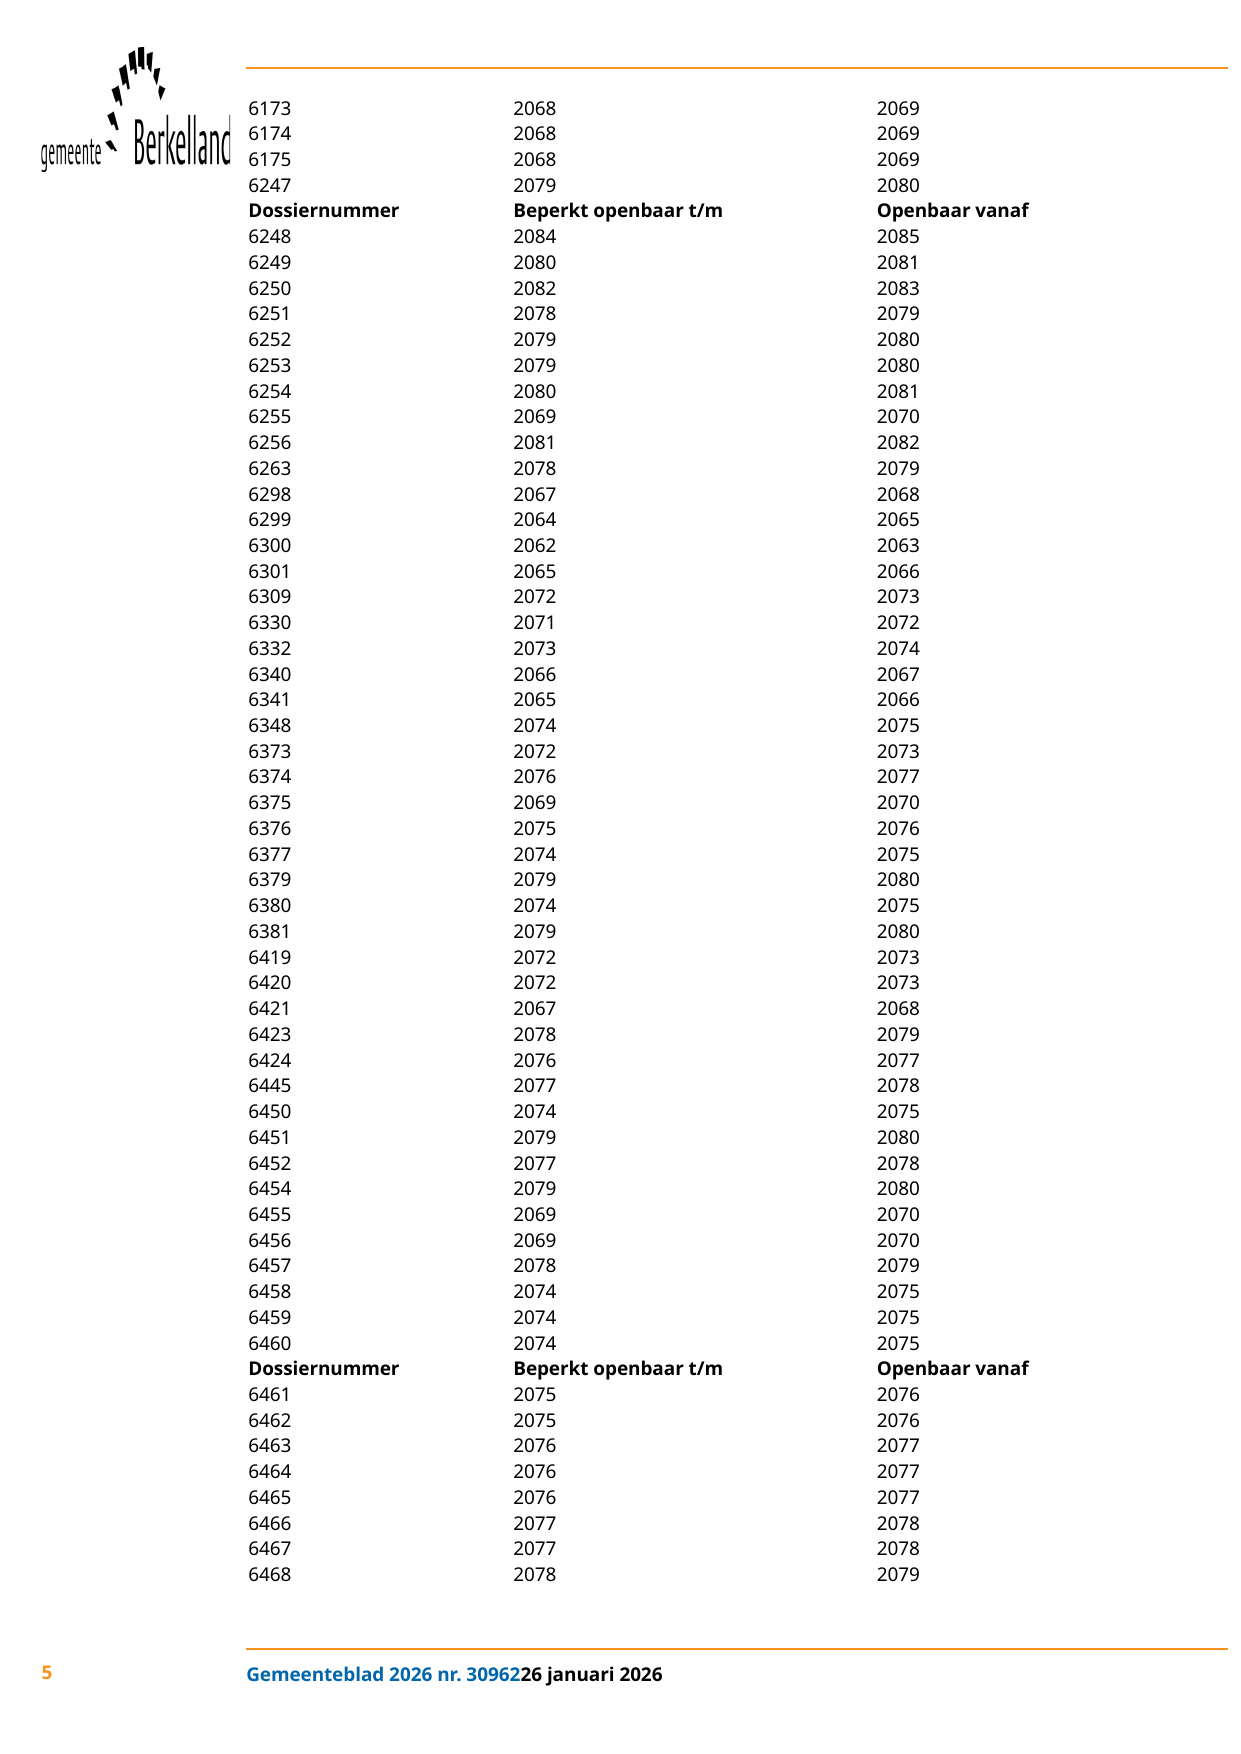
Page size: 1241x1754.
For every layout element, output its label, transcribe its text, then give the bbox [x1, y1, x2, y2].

table_cell 2075 [877, 1330, 1152, 1356]
table_cell Openbaar vanaf [877, 1356, 1152, 1381]
table_cell 6462 [248, 1407, 513, 1433]
table_cell 2076 [877, 1407, 1152, 1433]
table_cell 2082 [877, 429, 1152, 455]
table_cell 6376 [248, 815, 513, 841]
table_cell 6467 [248, 1536, 513, 1561]
table_cell 6250 [248, 275, 513, 301]
table_cell 6309 [248, 584, 513, 609]
table_cell Beperkt openbaar t/m [513, 198, 877, 223]
table_cell 2074 [513, 893, 877, 918]
table_cell 2072 [513, 738, 877, 764]
table_cell 2078 [513, 1253, 877, 1278]
table_cell 2080 [877, 326, 1152, 352]
table_cell 2067 [877, 661, 1152, 687]
table_cell 2079 [513, 172, 877, 198]
table_cell 6348 [248, 712, 513, 738]
table_cell 6254 [248, 378, 513, 403]
table_cell 6255 [248, 404, 513, 429]
table_cell 6248 [248, 224, 513, 249]
table_cell 2079 [877, 1561, 1152, 1587]
table_cell 2072 [513, 970, 877, 995]
table_cell 6424 [248, 1047, 513, 1072]
table_cell Openbaar vanaf [877, 198, 1152, 223]
table_cell 6461 [248, 1381, 513, 1407]
table_cell 2080 [877, 1124, 1152, 1150]
table_cell 6423 [248, 1021, 513, 1047]
table_cell 6379 [248, 867, 513, 892]
table_cell 2080 [877, 867, 1152, 892]
table_cell 2074 [513, 1098, 877, 1124]
table_cell 2081 [877, 249, 1152, 275]
table_cell 6256 [248, 429, 513, 455]
table_cell 2075 [877, 893, 1152, 918]
table_cell 6298 [248, 481, 513, 506]
table_cell 2076 [877, 815, 1152, 841]
table_cell 2067 [513, 995, 877, 1021]
table_cell 6175 [248, 146, 513, 172]
table_cell 2072 [513, 944, 877, 969]
table_cell 2074 [513, 1330, 877, 1356]
table_cell 2080 [877, 1175, 1152, 1201]
table_cell 6381 [248, 918, 513, 944]
table_cell 6457 [248, 1253, 513, 1278]
table_cell 6456 [248, 1227, 513, 1253]
table_cell 2083 [877, 275, 1152, 301]
table_cell 2079 [513, 326, 877, 352]
table_cell 2079 [513, 867, 877, 892]
table_cell 2082 [513, 275, 877, 301]
table_cell 2077 [877, 1484, 1152, 1510]
table_cell 6373 [248, 738, 513, 764]
table_cell 2079 [513, 1175, 877, 1201]
table_cell 2073 [877, 970, 1152, 995]
table_cell 6252 [248, 326, 513, 352]
table_cell 2070 [877, 1201, 1152, 1227]
table_cell 2076 [513, 764, 877, 789]
table_cell 6330 [248, 609, 513, 635]
table_cell 2069 [877, 121, 1152, 146]
table_cell 6445 [248, 1073, 513, 1098]
table_cell 2078 [513, 455, 877, 481]
table_cell 2080 [513, 378, 877, 403]
table_cell 6251 [248, 301, 513, 326]
table_cell 2075 [877, 1098, 1152, 1124]
table_cell 6374 [248, 764, 513, 789]
table_cell 2080 [877, 352, 1152, 378]
table_cell 2065 [513, 558, 877, 584]
table_cell 2077 [513, 1150, 877, 1175]
table_cell 6420 [248, 970, 513, 995]
table_cell Dossiernummer [248, 198, 513, 223]
table_cell 6299 [248, 506, 513, 532]
table_cell 2068 [513, 121, 877, 146]
table_cell 2066 [513, 661, 877, 687]
table_cell 2077 [877, 1047, 1152, 1072]
table_cell 2075 [513, 815, 877, 841]
table_cell 2078 [513, 1021, 877, 1047]
table_cell 2067 [513, 481, 877, 506]
table_cell 2081 [513, 429, 877, 455]
table_cell 2075 [877, 1304, 1152, 1330]
table_cell 6464 [248, 1459, 513, 1484]
table_cell 2076 [513, 1433, 877, 1458]
table_cell 6253 [248, 352, 513, 378]
table_cell 2065 [877, 506, 1152, 532]
table_cell 2073 [877, 584, 1152, 609]
table_cell 6375 [248, 790, 513, 815]
table_cell 2069 [513, 404, 877, 429]
table_cell 2075 [877, 712, 1152, 738]
table_cell 6451 [248, 1124, 513, 1150]
table_cell 2080 [877, 918, 1152, 944]
table_cell 6459 [248, 1304, 513, 1330]
table_cell 2078 [877, 1510, 1152, 1536]
table_cell 2075 [513, 1381, 877, 1407]
table_cell 2068 [513, 95, 877, 121]
table_cell 2074 [513, 841, 877, 867]
table_cell 2076 [513, 1047, 877, 1072]
table_cell 6377 [248, 841, 513, 867]
table_cell 2079 [877, 301, 1152, 326]
table_cell 2069 [877, 95, 1152, 121]
table_cell 6458 [248, 1278, 513, 1304]
table_cell 2079 [877, 1253, 1152, 1278]
table_cell 6173 [248, 95, 513, 121]
table_cell 2068 [513, 146, 877, 172]
table_cell 2066 [877, 687, 1152, 712]
table_cell 6450 [248, 1098, 513, 1124]
table_cell 2079 [513, 352, 877, 378]
table_cell 2063 [877, 532, 1152, 558]
table_cell 6421 [248, 995, 513, 1021]
table_cell 2064 [513, 506, 877, 532]
table_cell 2078 [877, 1073, 1152, 1098]
table_cell 2078 [513, 1561, 877, 1587]
table_cell 2073 [513, 635, 877, 661]
table_cell 2069 [513, 790, 877, 815]
table_cell 6247 [248, 172, 513, 198]
table_cell 2077 [877, 1433, 1152, 1458]
table_cell 6301 [248, 558, 513, 584]
table_cell 2075 [513, 1407, 877, 1433]
table_cell 2077 [877, 764, 1152, 789]
table_cell 2076 [513, 1459, 877, 1484]
table_cell 2076 [877, 1381, 1152, 1407]
table_cell 2074 [513, 1304, 877, 1330]
table_cell 2072 [877, 609, 1152, 635]
table_cell 2079 [877, 1021, 1152, 1047]
table_cell 2074 [513, 1278, 877, 1304]
table_cell 2084 [513, 224, 877, 249]
table_cell 2077 [513, 1510, 877, 1536]
table_cell 2073 [877, 738, 1152, 764]
table_cell 2070 [877, 1227, 1152, 1253]
table_cell Dossiernummer [248, 1356, 513, 1381]
table_cell 6263 [248, 455, 513, 481]
table_cell 2078 [877, 1150, 1152, 1175]
table_cell 2077 [513, 1073, 877, 1098]
table_cell 2068 [877, 481, 1152, 506]
table_cell 6463 [248, 1433, 513, 1458]
table_cell 2077 [513, 1536, 877, 1561]
table_cell Beperkt openbaar t/m [513, 1356, 877, 1381]
table_cell 2070 [877, 404, 1152, 429]
table_cell 2079 [877, 455, 1152, 481]
table_cell 2069 [877, 146, 1152, 172]
table_cell 2065 [513, 687, 877, 712]
table_cell 2074 [877, 635, 1152, 661]
table_cell 6380 [248, 893, 513, 918]
table_cell 2069 [513, 1227, 877, 1253]
table_cell 2072 [513, 584, 877, 609]
table_cell 2074 [513, 712, 877, 738]
table_cell 2081 [877, 378, 1152, 403]
table_cell 2077 [877, 1459, 1152, 1484]
table_cell 6332 [248, 635, 513, 661]
table_cell 6340 [248, 661, 513, 687]
table_cell 2079 [513, 918, 877, 944]
table_cell 6454 [248, 1175, 513, 1201]
table_cell 2085 [877, 224, 1152, 249]
table_cell 6460 [248, 1330, 513, 1356]
table_cell 2062 [513, 532, 877, 558]
table_cell 2080 [513, 249, 877, 275]
table_cell 6465 [248, 1484, 513, 1510]
table_cell 6452 [248, 1150, 513, 1175]
table_cell 2066 [877, 558, 1152, 584]
table_cell 2080 [877, 172, 1152, 198]
table_cell 6300 [248, 532, 513, 558]
table_cell 2078 [877, 1536, 1152, 1561]
table_cell 2068 [877, 995, 1152, 1021]
table_cell 6455 [248, 1201, 513, 1227]
table_cell 2071 [513, 609, 877, 635]
table_cell 2078 [513, 301, 877, 326]
picture [41, 47, 231, 172]
table_cell 2075 [877, 841, 1152, 867]
table_cell 2075 [877, 1278, 1152, 1304]
table_cell 6249 [248, 249, 513, 275]
table_cell 6419 [248, 944, 513, 969]
table_cell 6466 [248, 1510, 513, 1536]
table_cell 6174 [248, 121, 513, 146]
table_cell 6468 [248, 1561, 513, 1587]
table_cell 6341 [248, 687, 513, 712]
table_cell 2079 [513, 1124, 877, 1150]
table_cell 2069 [513, 1201, 877, 1227]
table_cell 2073 [877, 944, 1152, 969]
table_cell 2076 [513, 1484, 877, 1510]
table_cell 2070 [877, 790, 1152, 815]
